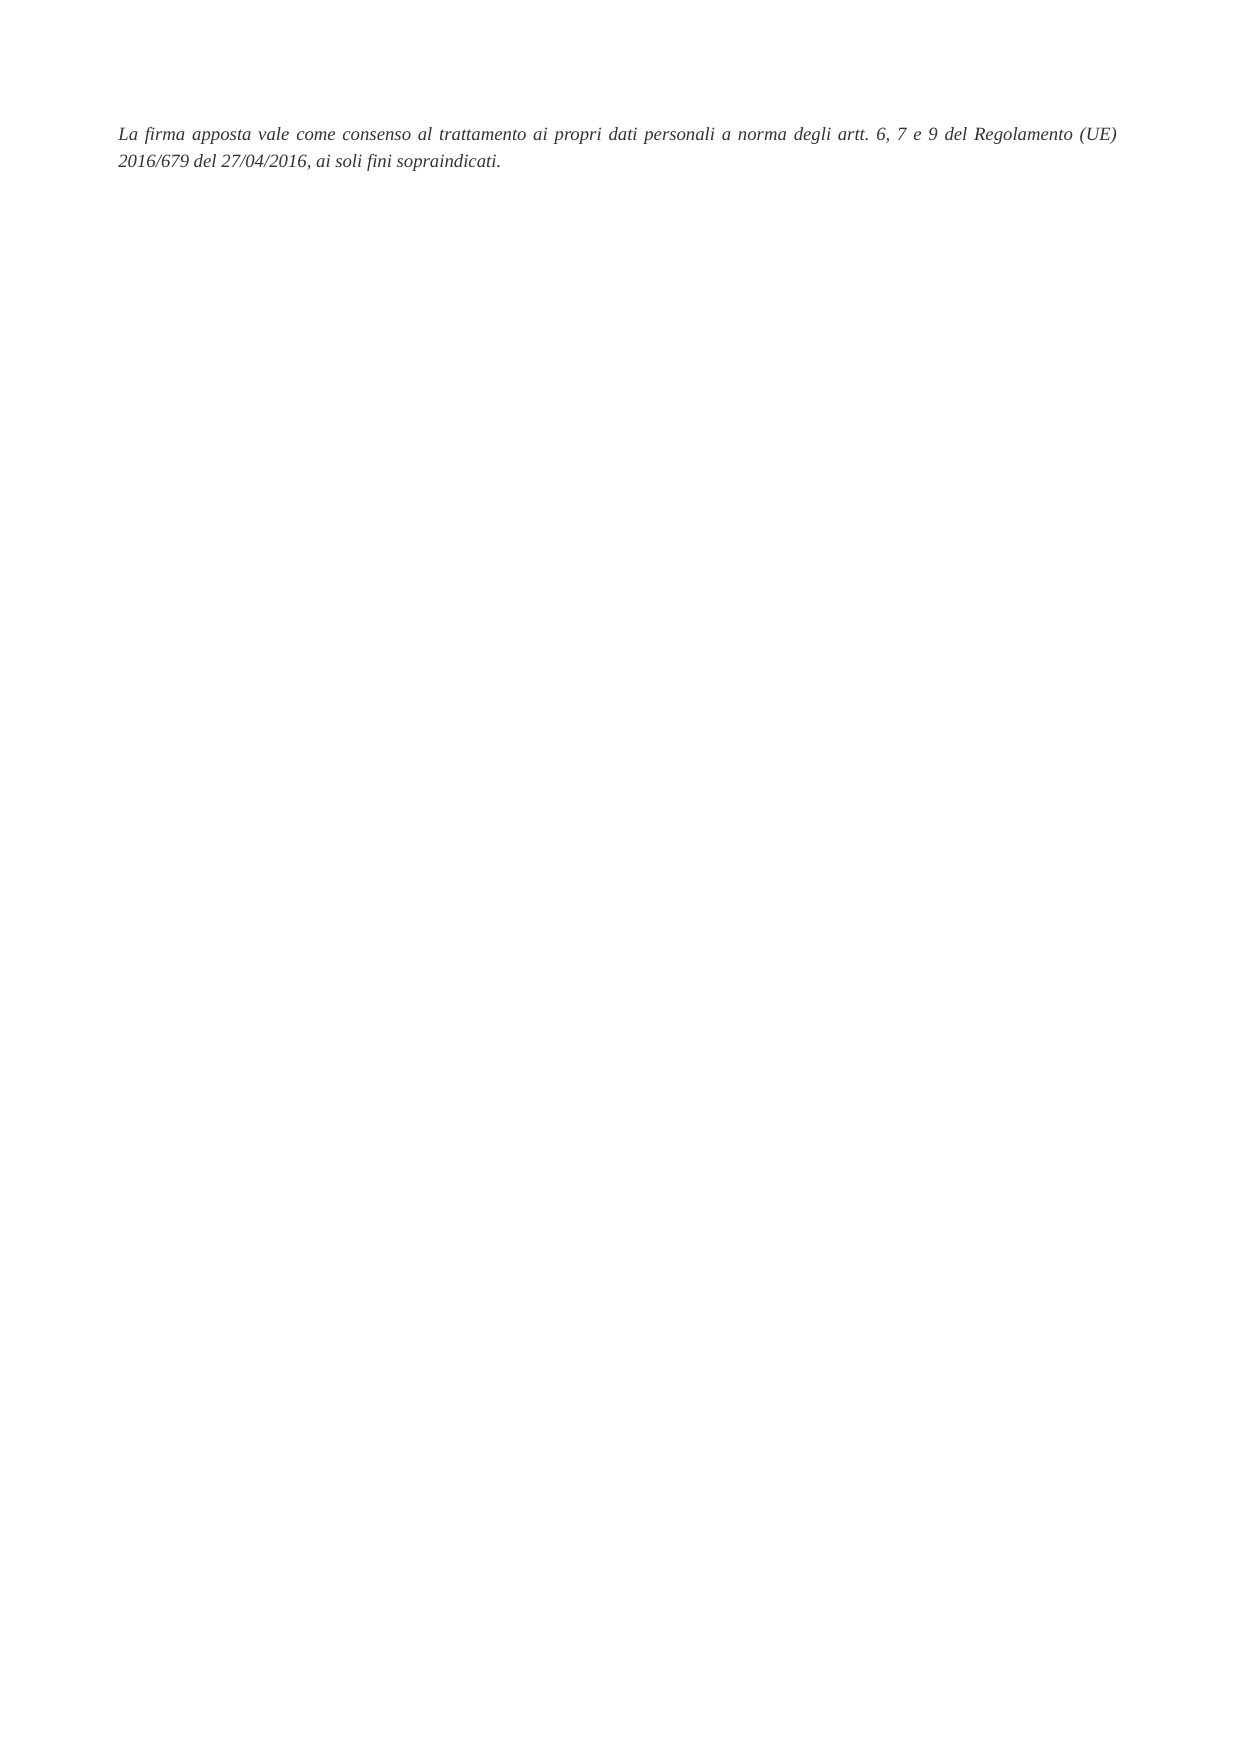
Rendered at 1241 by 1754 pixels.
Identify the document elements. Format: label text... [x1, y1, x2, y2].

text La firma apposta vale come consenso al trattamento ai propri dati personali a norma degli artt. 6, 7 e 9 del Regolamento (UE) 2016/679 del 27/04/2016, ai soli fini sopraindicati. [118, 118, 1122, 171]
